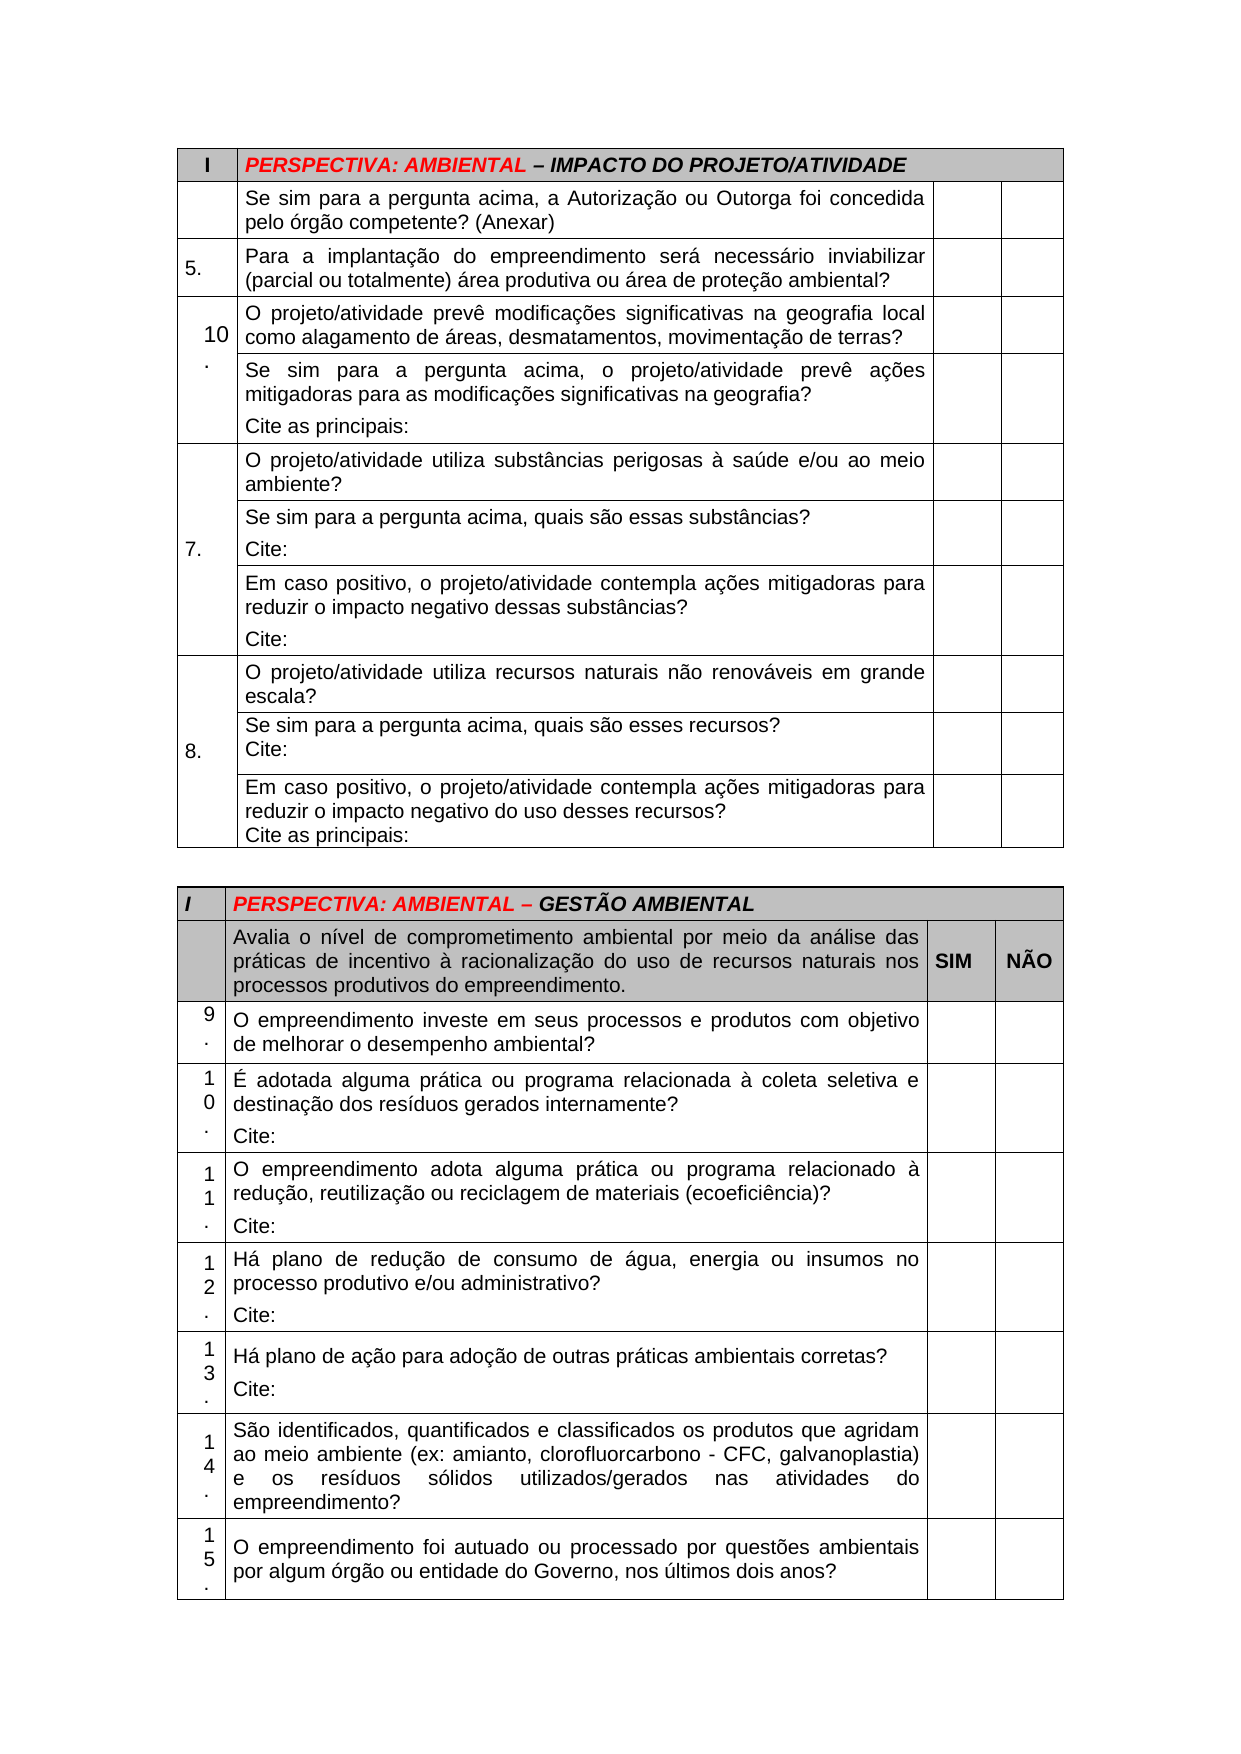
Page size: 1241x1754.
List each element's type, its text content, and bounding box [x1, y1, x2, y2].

table_cell 7. [178, 444, 237, 655]
table_cell [928, 1064, 995, 1152]
table_cell [1002, 182, 1063, 238]
table_cell São identificados, quantificados e classificados os produtos que agridam ao meio ambiente (ex: amianto, clorofluorcarbono - CFC, galvanoplastia) e os resíduos sólidos utilizados/gerados nas atividades do empreendimento? [226, 1414, 927, 1518]
table_cell [928, 1153, 995, 1242]
table_cell NÃO [996, 921, 1063, 1001]
table_cell [1002, 713, 1063, 774]
table_header I [178, 149, 237, 181]
table_cell [178, 921, 225, 1001]
table_cell Se sim para a pergunta acima, o projeto/atividade prevê ações mitigadoras para as modificações significativas na geografia? Cite as principais: [238, 354, 933, 442]
table_cell [178, 1414, 225, 1518]
table_cell SIM [928, 921, 995, 1001]
table_cell Se sim para a pergunta acima, quais são essas substâncias? Cite: [238, 501, 933, 565]
table_cell [928, 1243, 995, 1331]
table_cell [996, 1153, 1063, 1242]
table_cell Se sim para a pergunta acima, quais são esses recursos? Cite: [238, 713, 933, 774]
table_cell [1002, 297, 1063, 353]
table_cell [1002, 656, 1063, 712]
table_cell Há plano de redução de consumo de água, energia ou insumos no processo produtivo e/ou administrativo? Cite: [226, 1243, 927, 1331]
table_cell [928, 1332, 995, 1412]
table_cell [934, 501, 1001, 565]
table_cell [178, 1002, 225, 1062]
table_cell [1002, 239, 1063, 296]
table_cell [178, 1243, 225, 1331]
table_cell [996, 1332, 1063, 1412]
table_cell [178, 1519, 225, 1599]
table_cell [934, 713, 1001, 774]
table_cell [996, 1519, 1063, 1599]
table_cell O projeto/atividade prevê modificações significativas na geografia local como alagamento de áreas, desmatamentos, movimentação de terras? [238, 297, 933, 353]
table_cell [1002, 566, 1063, 655]
table_cell [928, 1519, 995, 1599]
table_header PERSPECTIVA: AMBIENTAL – IMPACTO DO PROJETO/ATIVIDADE [238, 149, 1063, 181]
table_header PERSPECTIVA: AMBIENTAL – GESTÃO AMBIENTAL [226, 888, 1063, 920]
table_cell 8. [178, 656, 237, 847]
table_cell O projeto/atividade utiliza recursos naturais não renováveis em grande escala? [238, 656, 933, 712]
table_cell [934, 656, 1001, 712]
table_cell [1002, 444, 1063, 500]
table_cell [996, 1414, 1063, 1518]
table_cell Em caso positivo, o projeto/atividade contempla ações mitigadoras para reduzir o impacto negativo dessas substâncias? Cite: [238, 566, 933, 655]
table_cell [934, 566, 1001, 655]
table_cell [178, 297, 237, 442]
table_cell Para a implantação do empreendimento será necessário inviabilizar (parcial ou totalmente) área produtiva ou área de proteção ambiental? [238, 239, 933, 296]
table_cell 5. [178, 239, 237, 296]
table_cell O empreendimento adota alguma prática ou programa relacionado à redução, reutilização ou reciclagem de materiais (ecoeficiência)? Cite: [226, 1153, 927, 1242]
table_cell É adotada alguma prática ou programa relacionada à coleta seletiva e destinação dos resíduos gerados internamente? Cite: [226, 1064, 927, 1152]
table_cell Em caso positivo, o projeto/atividade contempla ações mitigadoras para reduzir o impacto negativo do uso desses recursos? Cite as principais: [238, 775, 933, 847]
table_cell [178, 182, 237, 238]
table_cell [928, 1002, 995, 1062]
table_cell O empreendimento foi autuado ou processado por questões ambientais por algum órgão ou entidade do Governo, nos últimos dois anos? [226, 1519, 927, 1599]
table_cell [934, 354, 1001, 442]
table_cell O projeto/atividade utiliza substâncias perigosas à saúde e/ou ao meio ambiente? [238, 444, 933, 500]
table_cell [178, 1153, 225, 1242]
table_cell [934, 444, 1001, 500]
table_cell Se sim para a pergunta acima, a Autorização ou Outorga foi concedida pelo órgão competente? (Anexar) [238, 182, 933, 238]
table_cell [928, 1414, 995, 1518]
table_cell [1002, 775, 1063, 847]
table_cell [178, 1064, 225, 1152]
table_cell [934, 297, 1001, 353]
table_cell [934, 182, 1001, 238]
table_cell [1002, 354, 1063, 442]
table_cell [178, 1332, 225, 1412]
table_cell [996, 1064, 1063, 1152]
table_cell [996, 1243, 1063, 1331]
table_cell [996, 1002, 1063, 1062]
table_cell Há plano de ação para adoção de outras práticas ambientais corretas? Cite: [226, 1332, 927, 1412]
table_cell Avalia o nível de comprometimento ambiental por meio da análise das práticas de incentivo à racionalização do uso de recursos naturais nos processos produtivos do empreendimento. [226, 921, 927, 1001]
table_cell [934, 239, 1001, 296]
table_header I [178, 888, 225, 920]
table_cell [934, 775, 1001, 847]
table_cell O empreendimento investe em seus processos e produtos com objetivo de melhorar o desempenho ambiental? [226, 1002, 927, 1062]
table_cell [1002, 501, 1063, 565]
